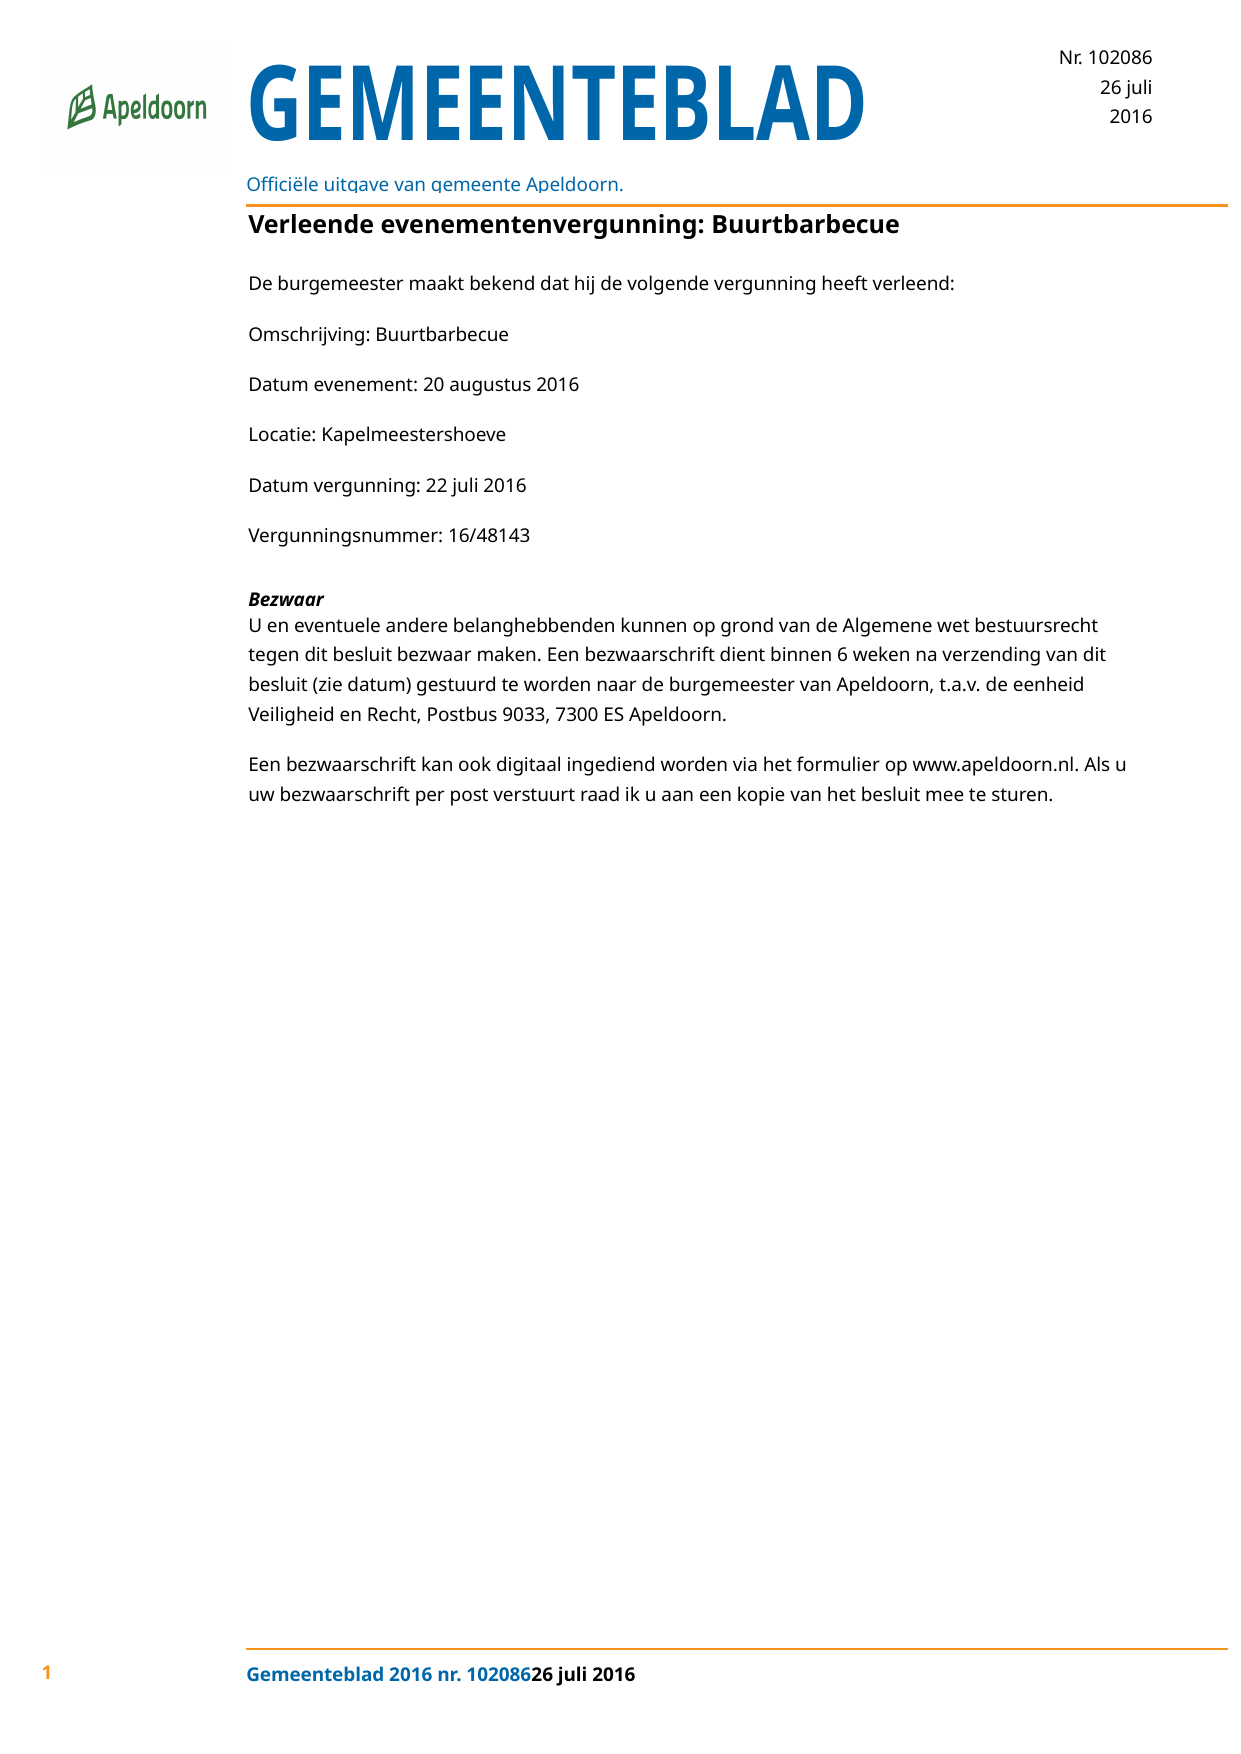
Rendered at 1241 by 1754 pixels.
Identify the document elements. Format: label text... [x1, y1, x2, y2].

text Datum vergunning: 22 juli 2016 [248, 472, 1152, 498]
text Bezwaar [248, 586, 1152, 612]
text Omschrijving: Buurtbarbecue [248, 321, 1152, 346]
text Vergunningsnummer: 16/48143 [248, 522, 1152, 548]
picture [41, 47, 231, 172]
text Verleende evenementenvergunning: Buurtbarbecue [248, 207, 1152, 241]
text Locatie: Kapelmeestershoeve [248, 422, 1152, 447]
text Een bezwaarschrift kan ook digitaal ingediend worden via het formulier op www.apeldoorn.nl. Als u uw bezwaarschrift per post verstuurt raad ik u aan een kopie van het besluit mee te sturen. [248, 751, 1152, 807]
text Datum evenement: 20 augustus 2016 [248, 371, 1152, 397]
text U en eventuele andere belanghebbenden kunnen op grond van de Algemene wet bestuursrecht tegen dit besluit bezwaar maken. Een bezwaarschrift dient binnen 6 weken na verzending van dit besluit (zie datum) gestuurd te worden naar de burgemeester van Apeldoorn, t.a.v. de eenheid Veiligheid en Recht, Postbus 9033, 7300 ES Apeldoorn. [248, 612, 1152, 727]
text De burgemeester maakt bekend dat hij de volgende vergunning heeft verleend: [248, 270, 1152, 296]
